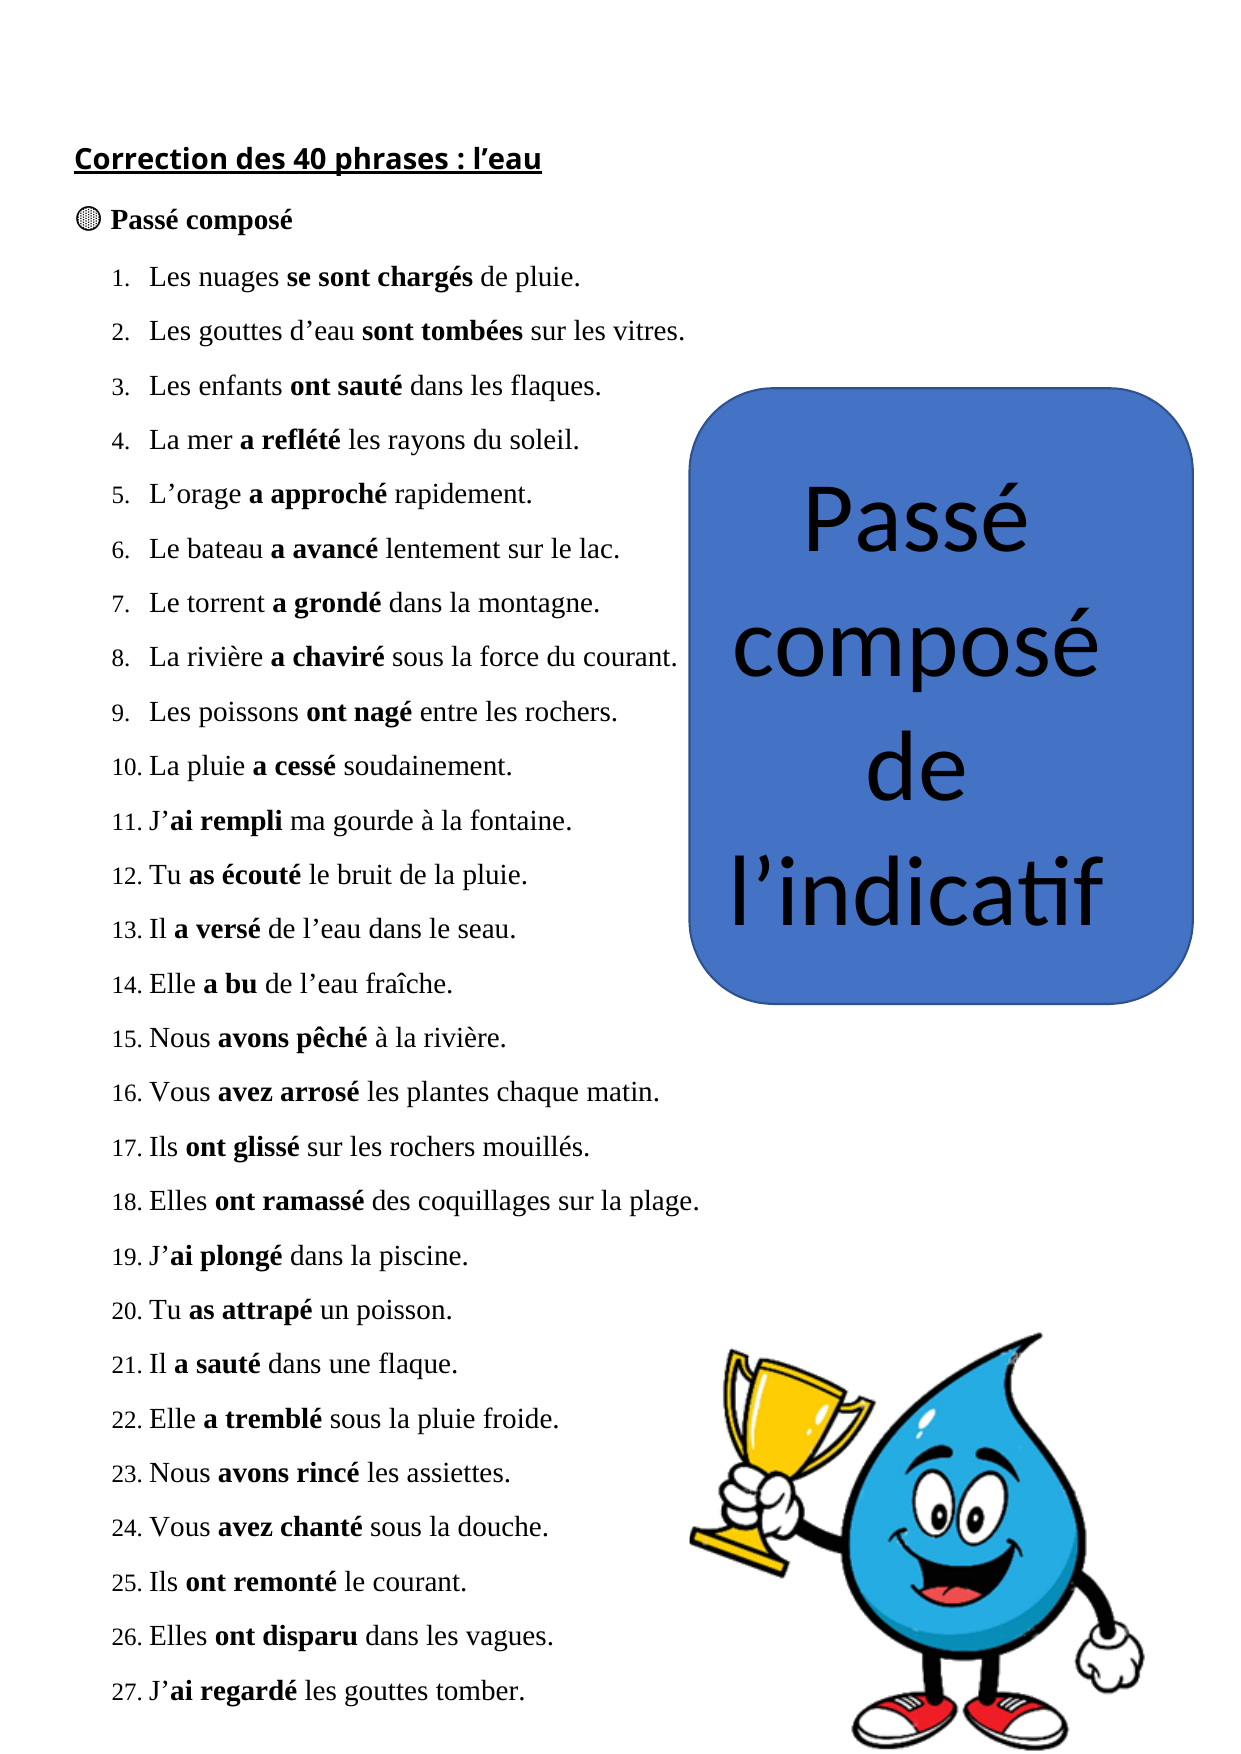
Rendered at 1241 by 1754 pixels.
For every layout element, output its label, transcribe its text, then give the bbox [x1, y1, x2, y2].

list La rivière a chaviré sous la force du courant. [111, 639, 688, 673]
subtitle Correction des 40 phrases : l’eau [74, 138, 1093, 178]
list Nous avons pêché à la rivière. [111, 1020, 1093, 1054]
list Nous avons rincé les assiettes. [111, 1455, 689, 1489]
list Il a versé de l’eau dans le seau. [111, 911, 691, 945]
subtitle 🟡 Passé composé [74, 198, 1093, 238]
list Elle a tremblé sous la pluie froide. [111, 1401, 689, 1434]
list Le torrent a grondé dans la montagne. [111, 585, 688, 619]
list J’ai regardé les gouttes tomber. [111, 1673, 689, 1706]
list J’ai plongé dans la piscine. [111, 1238, 1093, 1271]
list Les nuages se sont chargés de pluie. [111, 259, 1093, 292]
list La pluie a cessé soudainement. [111, 748, 688, 782]
list Elles ont ramassé des coquillages sur la plage. [111, 1183, 1093, 1217]
list Vous avez chanté sous la douche. [111, 1509, 689, 1543]
list Les gouttes d’eau sont tombées sur les vitres. [111, 313, 1093, 347]
list Il a sauté dans une flaque. [111, 1346, 689, 1380]
list Le bateau a avancé lentement sur le lac. [111, 531, 688, 564]
list Ils ont remonté le courant. [111, 1564, 689, 1597]
list Vous avez arrosé les plantes chaque matin. [111, 1074, 1093, 1108]
list Tu as attrapé un poisson. [111, 1292, 1093, 1326]
list Ils ont glissé sur les rochers mouillés. [111, 1129, 1093, 1162]
list J’ai rempli ma gourde à la fontaine. [111, 803, 688, 836]
list Elles ont disparu dans les vagues. [111, 1618, 689, 1652]
list Elle a bu de l’eau fraîche. [111, 966, 739, 999]
list La mer a reflété les rayons du soleil. [111, 422, 704, 456]
list Tu as écouté le bruit de la pluie. [111, 857, 688, 891]
list Les enfants ont sauté dans les flaques. [111, 368, 1093, 401]
list L’orage a approché rapidement. [111, 476, 688, 510]
list Les poissons ont nagé entre les rochers. [111, 694, 688, 727]
